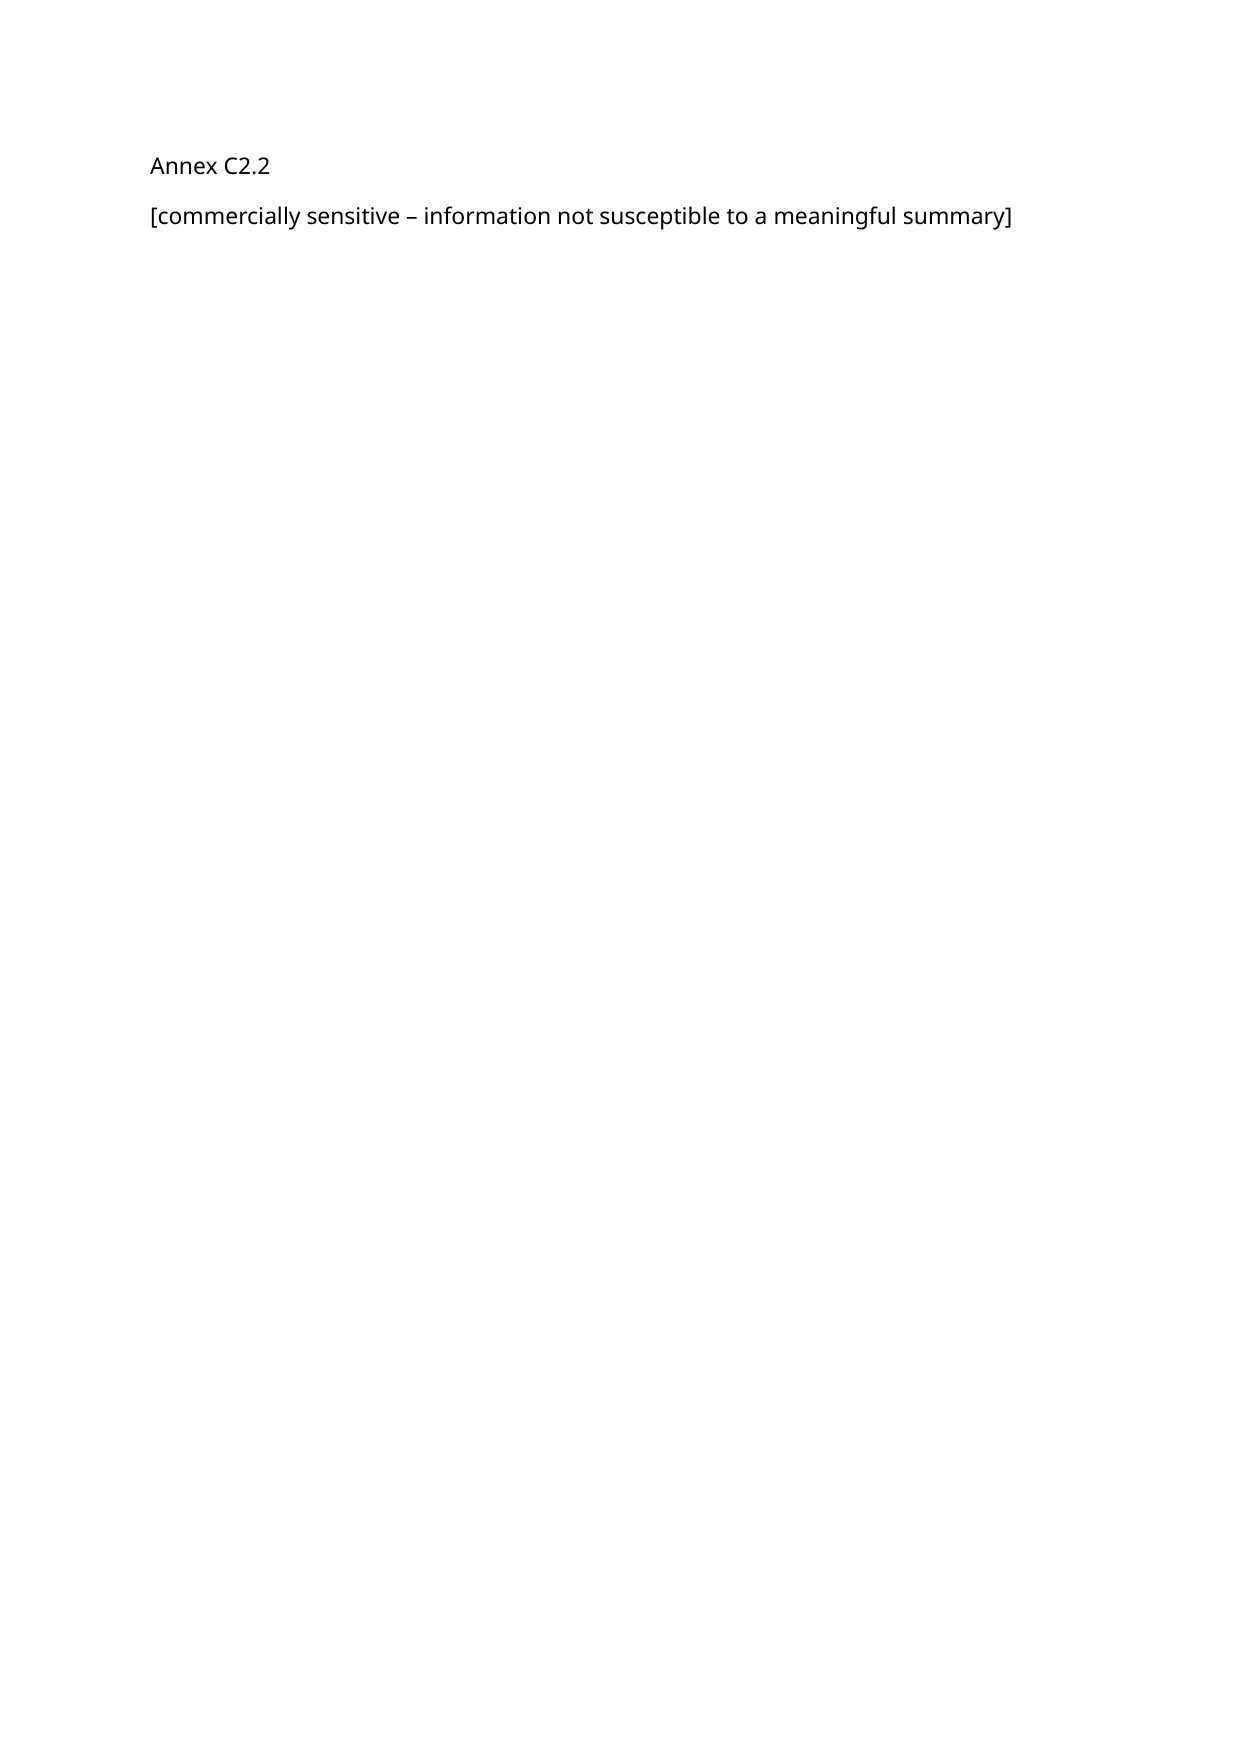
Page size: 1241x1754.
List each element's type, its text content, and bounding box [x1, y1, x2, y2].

text [commercially sensitive – information not susceptible to a meaningful summary] [150, 200, 1090, 231]
text Annex C2.2 [150, 150, 1090, 181]
